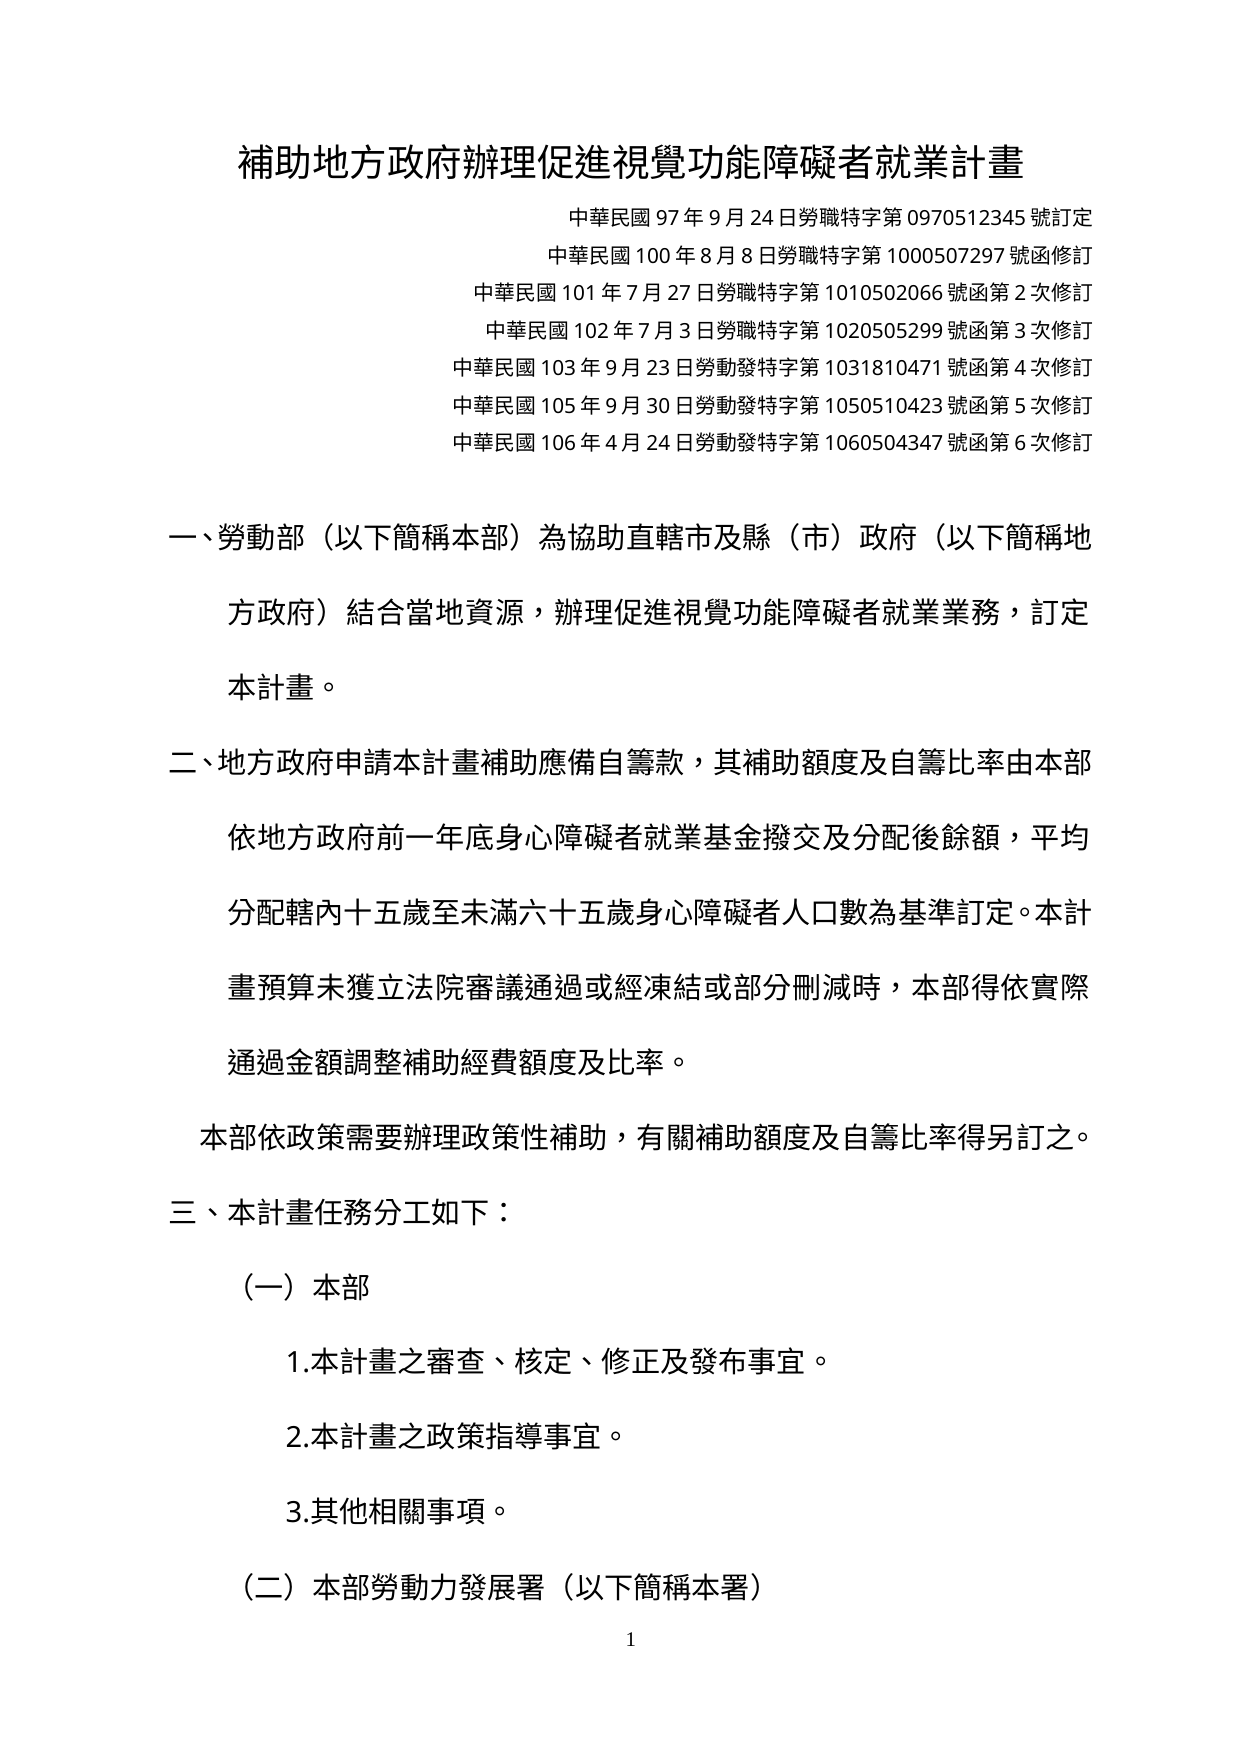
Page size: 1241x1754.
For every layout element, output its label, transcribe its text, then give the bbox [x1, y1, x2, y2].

text 補助地方政府辦理促進視覺功能障礙者就業計畫 [169, 123, 1092, 198]
text 中華民國106年4月24日勞動發特字第1060504347號函第6次修訂 [169, 423, 1092, 460]
text 中華民國105年9月30日勞動發特字第1050510423號函第5次修訂 [169, 385, 1092, 423]
text （一）本部 [225, 1248, 1092, 1323]
text （二）本部勞動力發展署（以下簡稱本署） [169, 1548, 1092, 1623]
text 二、地方政府申請本計畫補助應備自籌款，其補助額度及自籌比率由本部依地方政府前一年底身心障礙者就業基金撥交及分配後餘額，平均分配轄內十五歲至未滿六十五歲身心障礙者人口數為基準訂定。本計畫預算未獲立法院審議通過或經凍結或部分刪減時，本部得依實際通過金額調整補助經費額度及比率。 [169, 723, 1092, 1098]
text 2.本計畫之政策指導事宜。 [169, 1398, 1092, 1473]
text 中華民國101年7月27日勞職特字第1010502066號函第2次修訂 [169, 273, 1092, 310]
text 中華民國97年9月24日勞職特字第0970512345號訂定 [169, 198, 1092, 235]
text 三、本計畫任務分工如下： [169, 1173, 1092, 1248]
text 中華民國102年7月3日勞職特字第1020505299號函第3次修訂 [169, 310, 1092, 348]
text 1.本計畫之審查、核定、修正及發布事宜。 [169, 1323, 1092, 1398]
text 本部依政策需要辦理政策性補助，有關補助額度及自籌比率得另訂之。 [169, 1098, 1092, 1173]
text 一、勞動部（以下簡稱本部）為協助直轄市及縣（市）政府（以下簡稱地方政府）結合當地資源，辦理促進視覺功能障礙者就業業務，訂定本計畫。 [169, 498, 1092, 723]
text 3.其他相關事項。 [169, 1473, 1092, 1548]
text 中華民國103年9月23日勞動發特字第1031810471號函第4次修訂 [169, 348, 1092, 385]
text 中華民國100年8月8日勞職特字第1000507297號函修訂 [169, 235, 1092, 273]
